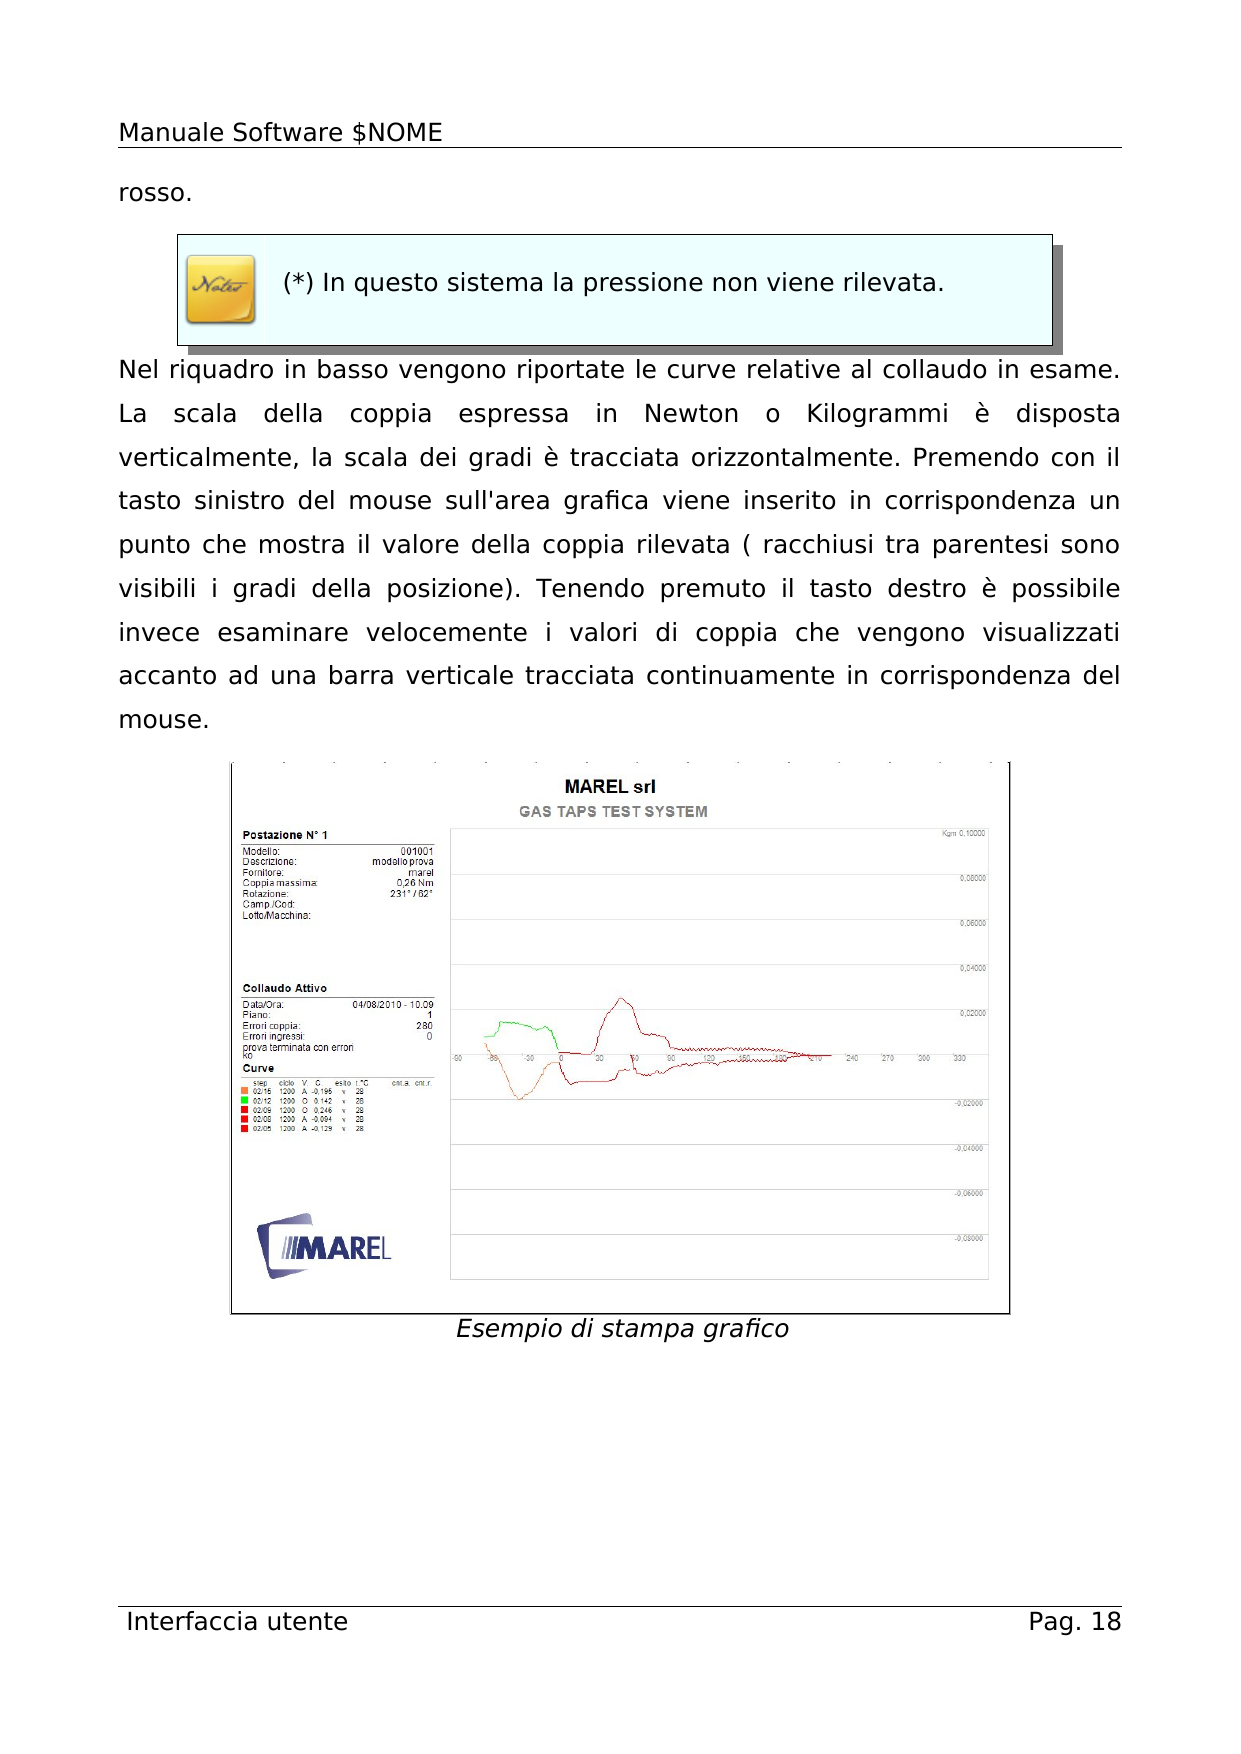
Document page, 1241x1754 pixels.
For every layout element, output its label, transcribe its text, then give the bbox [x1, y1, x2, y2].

table_header [178, 235, 264, 344]
table_header (*) In questo sistema la pressione non viene rilevata. [265, 235, 1052, 344]
text rosso. [118, 178, 1122, 207]
text Esempio di stampa grafico [229, 1315, 1011, 1344]
text Nel riquadro in basso vengono riportate le curve relative al collaudo in esame. La scala della coppia espressa in Newton o Kilogrammi è disposta verticalmente, la scala dei gradi è tracciata orizzontalmente. Premendo con il tasto sinistro del mouse sull'area grafica viene inserito in corrispondenza un punto che mostra il valore della coppia rilevata ( racchiusi tra parentesi sono visibili i gradi della posizione). Tenendo premuto il tasto destro è possibile invece esaminare velocemente i valori di coppia che vengono visualizzati accanto ad una barra verticale tracciata continuamente in corrispondenza del mouse. [118, 355, 1122, 734]
picture [183, 251, 259, 327]
picture [229, 761, 1011, 1315]
